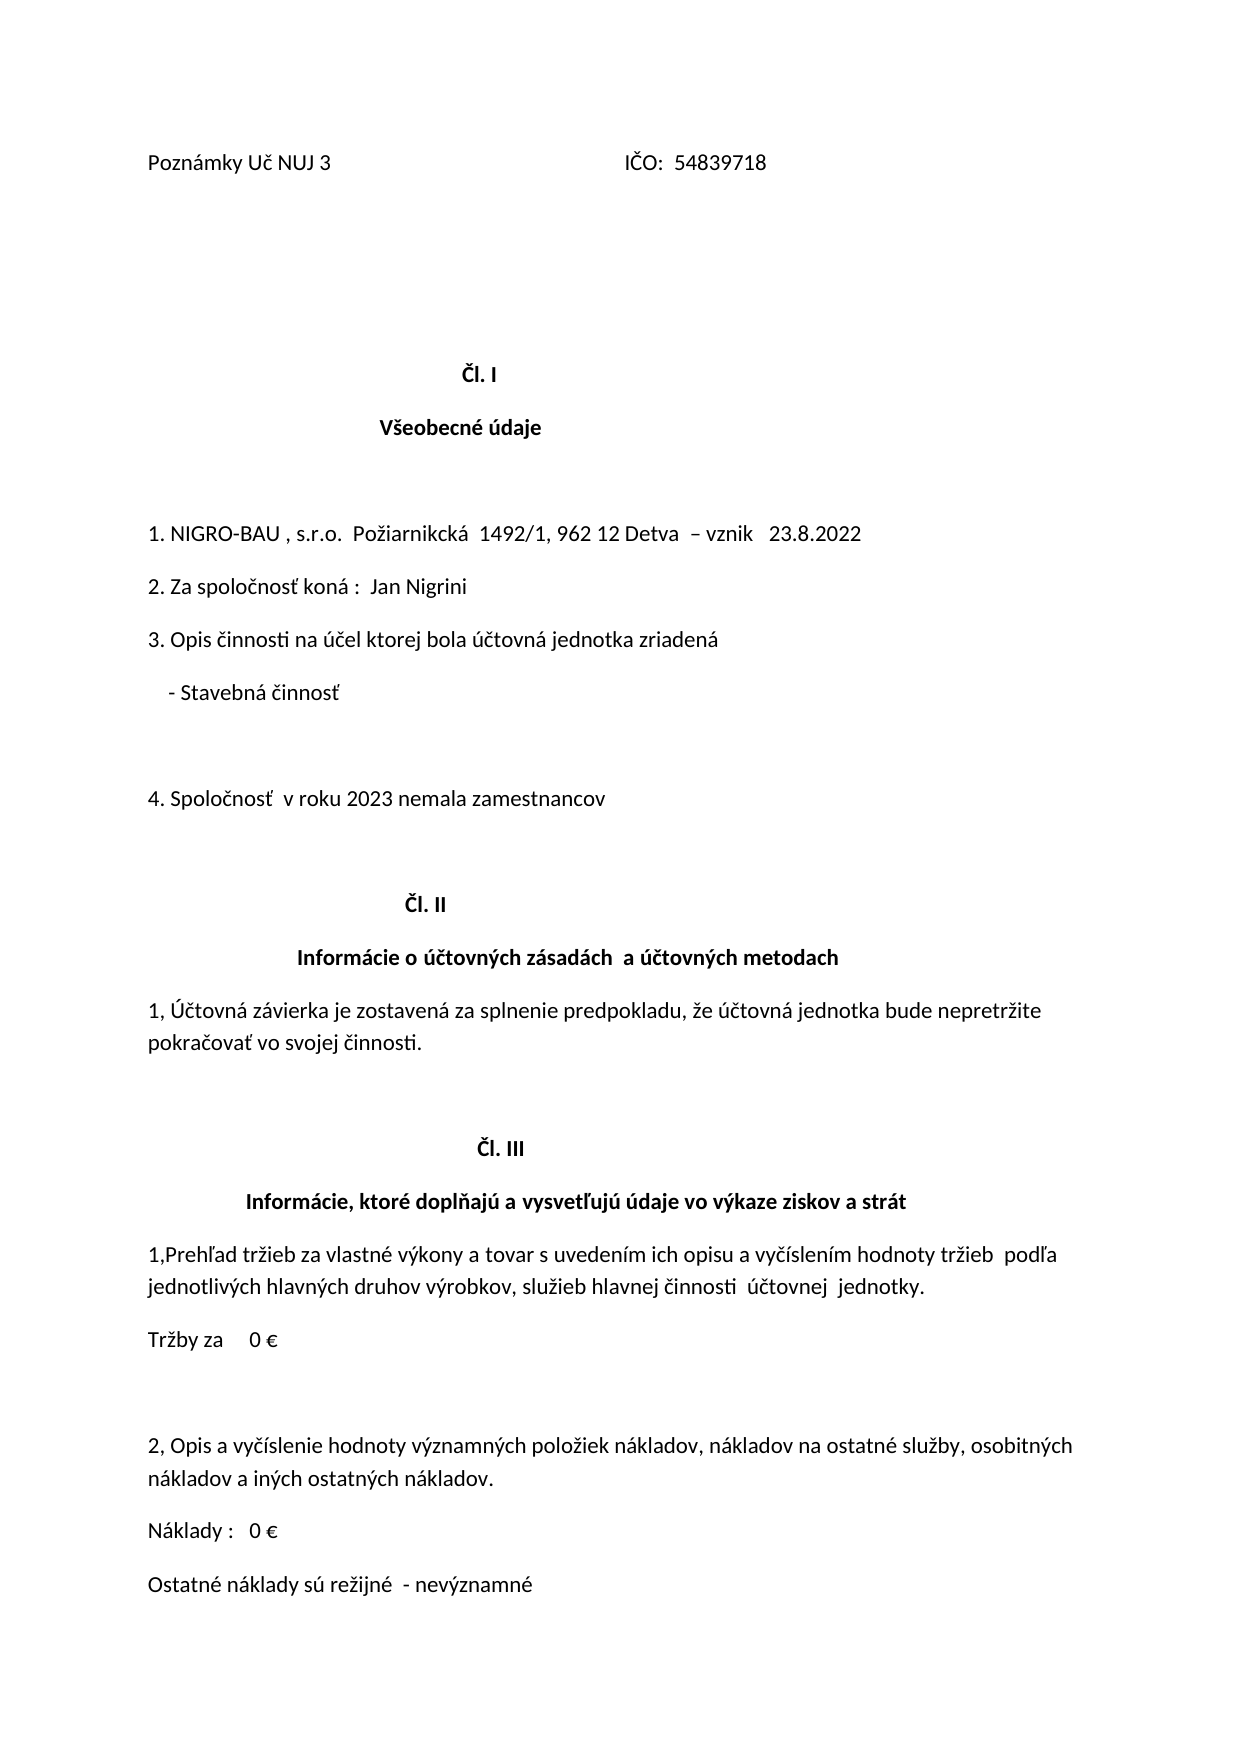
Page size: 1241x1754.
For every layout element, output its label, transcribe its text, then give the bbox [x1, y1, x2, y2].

text 3. Opis činnosti na účel ktorej bola účtovná jednotka zriadená [148, 625, 1093, 653]
text Čl. II [148, 890, 1093, 918]
text 1, Účtovná závierka je zostavená za splnenie predpokladu, že účtovná jednotka bude nepretržite pokračovať vo svojej činnosti. [148, 996, 1093, 1056]
text Ostatné náklady sú režijné - nevýznamné [148, 1570, 1093, 1598]
text 4. Spoločnosť v roku 2023 nemala zamestnancov [148, 784, 1093, 812]
text Poznámky Uč NUJ 3 IČO: 54839718 [148, 148, 1093, 176]
text Tržby za 0 € [148, 1325, 1093, 1353]
text Informácie, ktoré doplňajú a vysvetľujú údaje vo výkaze ziskov a strát [148, 1187, 1093, 1215]
text 2. Za spoločnosť koná : Jan Nigrini [148, 572, 1093, 600]
text 2, Opis a vyčíslenie hodnoty významných položiek nákladov, nákladov na ostatné služby, osobitných nákladov a iných ostatných nákladov. [148, 1431, 1093, 1492]
text Čl. III [148, 1134, 1093, 1162]
text 1. NIGRO-BAU , s.r.o. Požiarnikcká 1492/1, 962 12 Detva – vznik 23.8.2022 [148, 519, 1093, 547]
text - Stavebná činnosť [148, 678, 1093, 706]
text Čl. I [148, 360, 1093, 388]
text Informácie o účtovných zásadách a účtovných metodach [148, 943, 1093, 971]
text Všeobecné údaje [148, 413, 1093, 441]
text 1,Prehľad tržieb za vlastné výkony a tovar s uvedením ich opisu a vyčíslením hodnoty tržieb podľa jednotlivých hlavných druhov výrobkov, služieb hlavnej činnosti účtovnej jednotky. [148, 1240, 1093, 1300]
text Náklady : 0 € [148, 1517, 1093, 1545]
